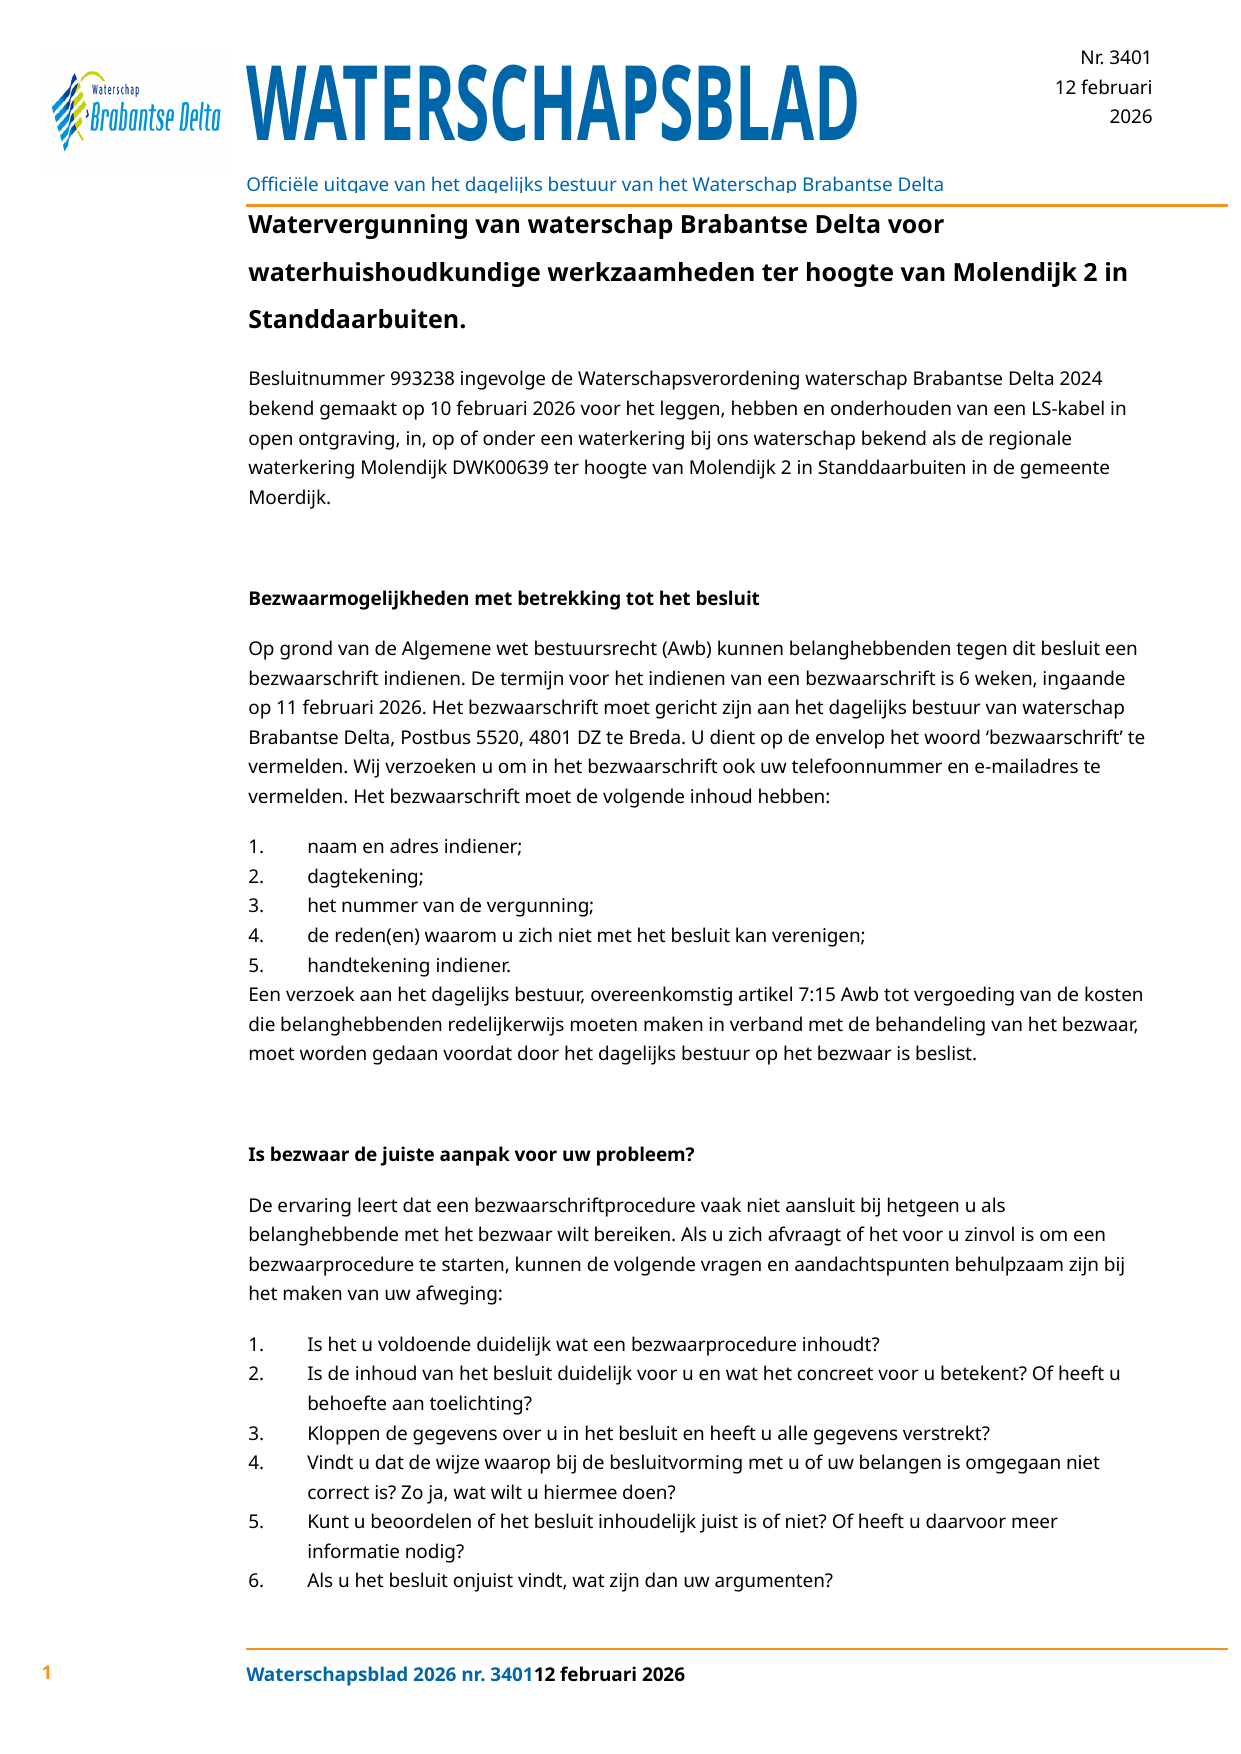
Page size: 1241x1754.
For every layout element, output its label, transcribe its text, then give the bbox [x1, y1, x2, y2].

list Als u het besluit onjuist vindt, wat zijn dan uw argumenten? [248, 1568, 1152, 1593]
text Besluitnummer 993238 ingevolge de Waterschapsverordening waterschap Brabantse Delta 2024 bekend gemaakt op 10 februari 2026 voor het leggen, hebben en onderhouden van een LS-kabel in open ontgraving, in, op of onder een waterkering bij ons waterschap bekend als de regionale waterkering Molendijk DWK00639 ter hoogte van Molendijk 2 in Standdaarbuiten in de gemeente Moerdijk. [248, 366, 1152, 509]
picture [41, 47, 231, 172]
list Kunt u beoordelen of het besluit inhoudelijk juist is of niet? Of heeft u daarvoor meer informatie nodig? [248, 1508, 1152, 1564]
list Is de inhoud van het besluit duidelijk voor u en wat het concreet voor u betekent? Of heeft u behoefte aan toelichting? [248, 1361, 1152, 1416]
text De ervaring leert dat een bezwaarschriftprocedure vaak niet aansluit bij hetgeen u als belanghebbende met het bezwaar wilt bereiken. Als u zich afvraagt of het voor u zinvol is om een bezwaarprocedure te starten, kunnen de volgende vragen en aandachtspunten behulpzaam zijn bij het maken van uw afweging: [248, 1192, 1152, 1306]
list Vindt u dat de wijze waarop bij de besluitvorming met u of uw belangen is omgegaan niet correct is? Zo ja, wat wilt u hiermee doen? [248, 1449, 1152, 1504]
list dagtekening; [248, 863, 1152, 889]
list handtekening indiener. [248, 952, 1152, 977]
list Is het u voldoende duidelijk wat een bezwaarprocedure inhoudt? [248, 1331, 1152, 1357]
list Kloppen de gegevens over u in het besluit en heeft u alle gegevens verstrekt? [248, 1420, 1152, 1445]
text Op grond van de Algemene wet bestuursrecht (Awb) kunnen belanghebbenden tegen dit besluit een bezwaarschrift indienen. De termijn voor het indienen van een bezwaarschrift is 6 weken, ingaande op 11 februari 2026. Het bezwaarschrift moet gericht zijn aan het dagelijks bestuur van waterschap Brabantse Delta, Postbus 5520, 4801 DZ te Breda. U dient op de envelop het woord ‘bezwaarschrift’ te vermelden. Wij verzoeken u om in het bezwaarschrift ook uw telefoonnummer en e‑mailadres te vermelden. Het bezwaarschrift moet de volgende inhoud hebben: [248, 635, 1152, 809]
list het nummer van de vergunning; [248, 893, 1152, 918]
text Is bezwaar de juiste aanpak voor uw probleem? [248, 1141, 1152, 1167]
text Een verzoek aan het dagelijks bestuur, overeenkomstig artikel 7:15 Awb tot vergoeding van de kosten die belanghebbenden redelijkerwijs moeten maken in verband met de behandeling van het bezwaar, moet worden gedaan voordat door het dagelijks bestuur op het bezwaar is beslist. [248, 981, 1152, 1066]
text Watervergunning van waterschap Brabantse Delta voor waterhuishoudkundige werkzaamheden ter hoogte van Molendijk 2 in Standdaarbuiten. [248, 207, 1152, 336]
list de reden(en) waarom u zich niet met het besluit kan verenigen; [248, 922, 1152, 948]
text Bezwaarmogelijkheden met betrekking tot het besluit [248, 585, 1152, 610]
list naam en adres indiener; [248, 833, 1152, 859]
